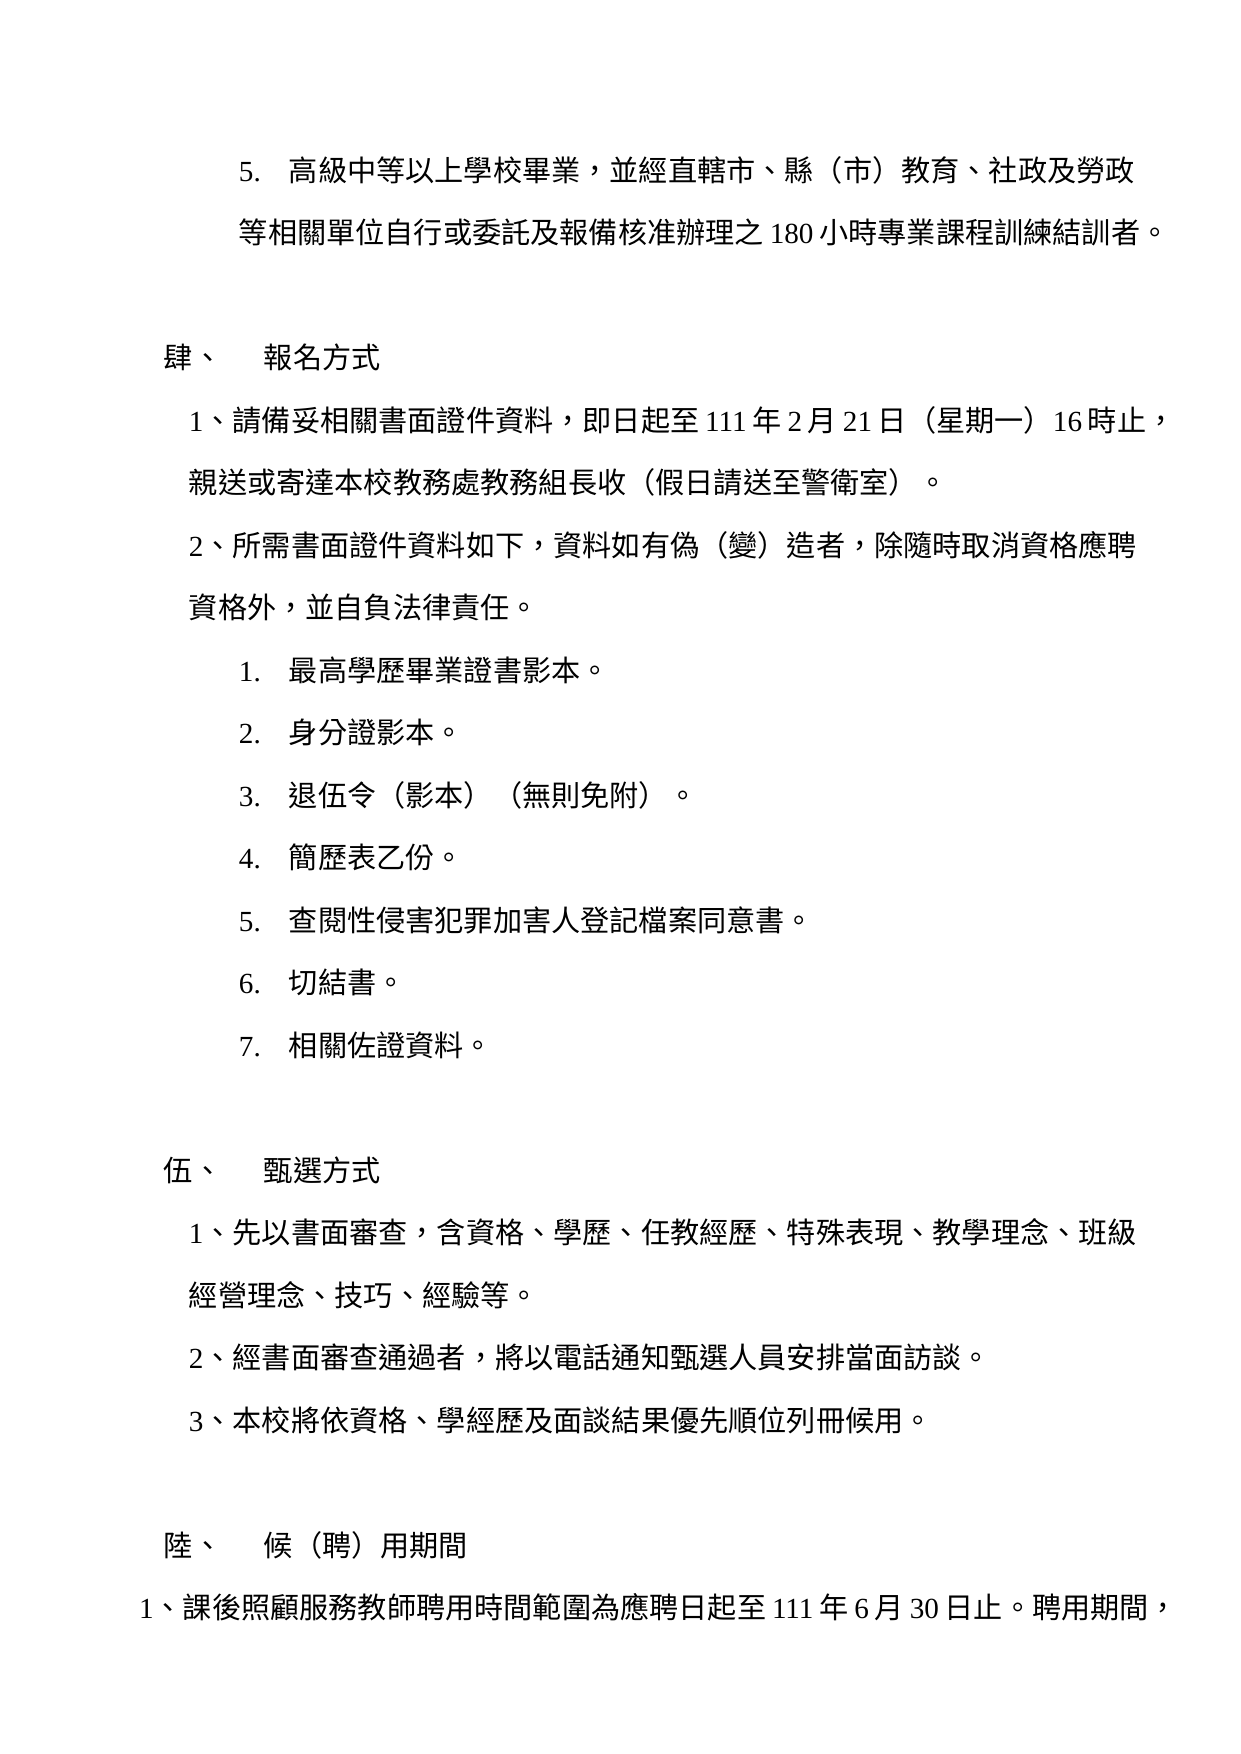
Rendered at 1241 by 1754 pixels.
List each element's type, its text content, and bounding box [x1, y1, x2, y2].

list 候（聘）用期間 [164, 1502, 1152, 1564]
list 退伍令（影本）（無則免附）。 [239, 752, 1152, 814]
list 報名方式 [164, 314, 1152, 377]
list 先以書面審查，含資格、學歷、任教經歷、特殊表現、教學理念、班級經營理念、技巧、經驗等。 [189, 1189, 1152, 1314]
list 請備妥相關書面證件資料，即日起至111年2月21日（星期一）16時止，親送或寄達本校教務處教務組長收（假日請送至警衛室）。 [189, 377, 1152, 502]
list 身分證影本。 [239, 689, 1152, 752]
list 最高學歷畢業證書影本。 [239, 627, 1152, 689]
list 查閱性侵害犯罪加害人登記檔案同意書。 [239, 877, 1152, 939]
list 高級中等以上學校畢業，並經直轄市、縣（市）教育、社政及勞政等相關單位自行或委託及報備核准辦理之180小時專業課程訓練結訓者。 [239, 127, 1152, 252]
list 經書面審查通過者，將以電話通知甄選人員安排當面訪談。 [189, 1314, 1152, 1377]
list 所需書面證件資料如下，資料如有偽（變）造者，除隨時取消資格應聘資格外，並自負法律責任。 [189, 502, 1152, 627]
list 課後照顧服務教師聘用時間範圍為應聘日起至111年6月30日止。聘用期間，除法令規定之權利與義務外，尚須配合本校各項活動。 [139, 1564, 1152, 1627]
list 相關佐證資料。 [239, 1002, 1152, 1064]
list 甄選方式 [164, 1127, 1152, 1189]
list 切結書。 [239, 939, 1152, 1002]
list 本校將依資格、學經歷及面談結果優先順位列冊候用。 [189, 1377, 1152, 1439]
list 簡歷表乙份。 [239, 814, 1152, 877]
